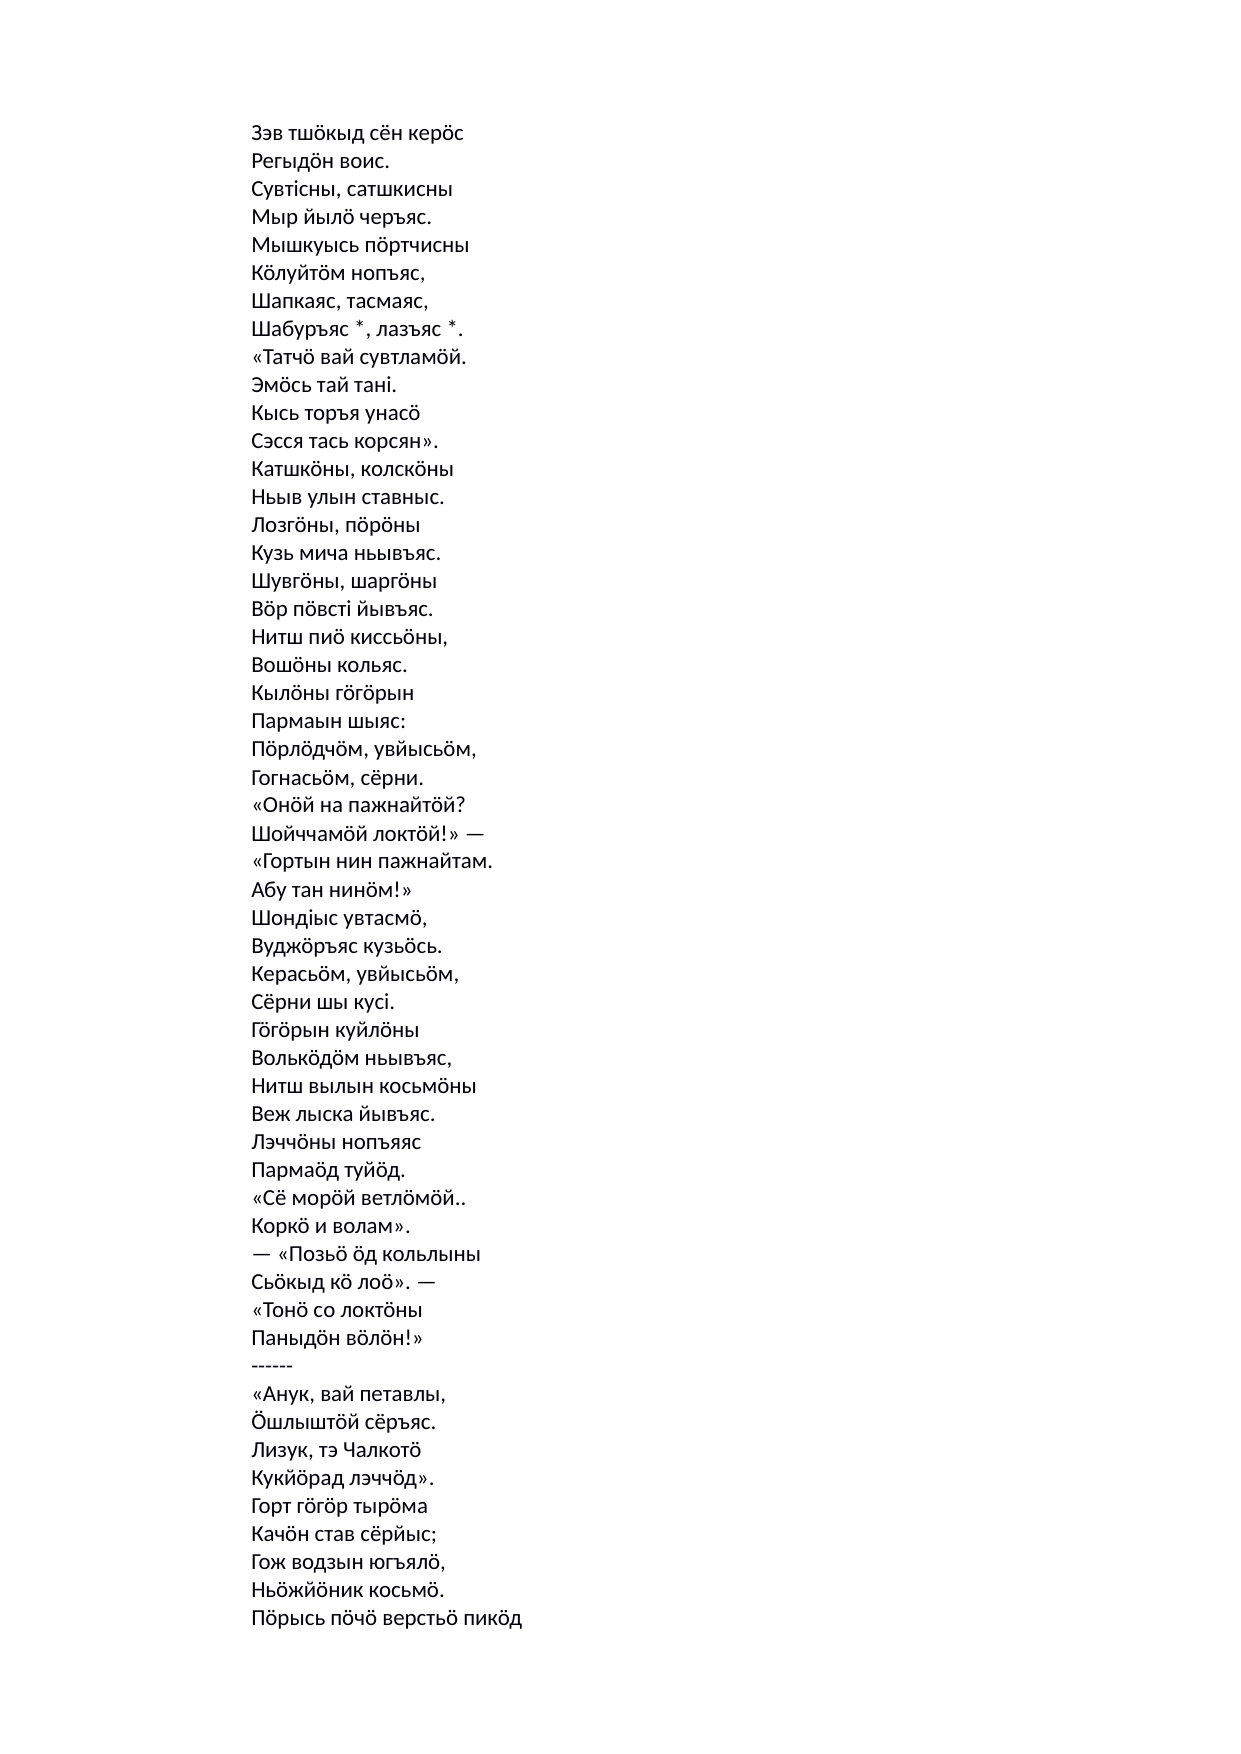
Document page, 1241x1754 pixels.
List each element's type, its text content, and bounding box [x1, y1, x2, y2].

text Гож водзын югъялӧ, [177, 1547, 1152, 1575]
text Катшкӧны, колскӧны [177, 454, 1152, 482]
text «Гортын нин пажнайтам. [177, 847, 1152, 875]
text Пӧрысь пӧчӧ верстьӧ пикӧд [177, 1603, 1152, 1631]
text Шабуръяс *, лазъяс *. [177, 314, 1152, 342]
text Нитш вылын косьмӧны [177, 1071, 1152, 1099]
text Сэсся тась корсян». [177, 426, 1152, 454]
text «Тонӧ со локтӧны [177, 1295, 1152, 1323]
text Волькӧдӧм ньывъяс, [177, 1043, 1152, 1071]
text Пӧрлӧдчӧм, увйысьӧм, [177, 734, 1152, 763]
text «Анук, вай петавлы, [177, 1379, 1152, 1407]
text Мыр йылӧ черъяс. [177, 202, 1152, 230]
text Кылӧны гӧгӧрын [177, 678, 1152, 707]
text Зэв тшӧкыд сён керӧс [177, 118, 1152, 146]
text Нитш пиӧ киссьӧны, [177, 622, 1152, 651]
text Керасьӧм, увйысьӧм, [177, 959, 1152, 987]
text Ӧшлыштӧй сёръяс. [177, 1407, 1152, 1435]
text Лэччӧны нопъяяс [177, 1127, 1152, 1155]
text «Татчӧ вай сувтламӧй. [177, 342, 1152, 370]
text Горт гӧгӧр тырӧма [177, 1491, 1152, 1519]
text Гогнасьӧм, сёрни. [177, 763, 1152, 791]
text Паныдӧн вӧлӧн!» [177, 1323, 1152, 1351]
text Коркӧ и волам». [177, 1211, 1152, 1239]
text — «Позьӧ ӧд кольлыны [177, 1239, 1152, 1267]
text Сёрни шы кусі. [177, 987, 1152, 1015]
text Шапкаяс, тасмаяс, [177, 286, 1152, 314]
text Вошӧны кольяс. [177, 651, 1152, 678]
text Вуджӧръяс кузьӧсь. [177, 931, 1152, 959]
text «Онӧй на пажнайтӧй? [177, 791, 1152, 819]
text Качӧн став сёрйыс; [177, 1519, 1152, 1547]
text Регыдӧн воис. [177, 146, 1152, 174]
text Кукйӧрад лэччӧд». [177, 1463, 1152, 1491]
text Кысь торъя унасӧ [177, 398, 1152, 426]
text Сувтісны, сатшкисны [177, 174, 1152, 202]
text Гӧгӧрын куйлӧны [177, 1015, 1152, 1043]
text ------ [177, 1351, 1152, 1379]
text Пармаӧд туйӧд. [177, 1155, 1152, 1183]
text Лозгӧны, пӧрӧны [177, 510, 1152, 538]
text Эмӧсь тай тані. [177, 370, 1152, 398]
text Вӧр пӧвсті йывъяс. [177, 594, 1152, 622]
text Шувгӧны, шаргӧны [177, 566, 1152, 594]
text Лизук, тэ Чалкотӧ [177, 1435, 1152, 1463]
text Шойччамӧй локтӧй!» — [177, 819, 1152, 847]
text Веж лыска йывъяс. [177, 1099, 1152, 1127]
text Сьӧкыд кӧ лоӧ». — [177, 1267, 1152, 1295]
text Кӧлуйтӧм нопъяс, [177, 258, 1152, 286]
text Кузь мича ньывъяс. [177, 538, 1152, 566]
text Ньыв улын ставныс. [177, 482, 1152, 510]
text «Сё морӧй ветлӧмӧй.. [177, 1183, 1152, 1211]
text Ньӧжйӧник косьмӧ. [177, 1575, 1152, 1603]
text Шондіыс увтасмӧ, [177, 903, 1152, 931]
text Мышкуысь пӧртчисны [177, 230, 1152, 258]
text Пармаын шыяс: [177, 707, 1152, 734]
text Абу тан нинӧм!» [177, 875, 1152, 903]
